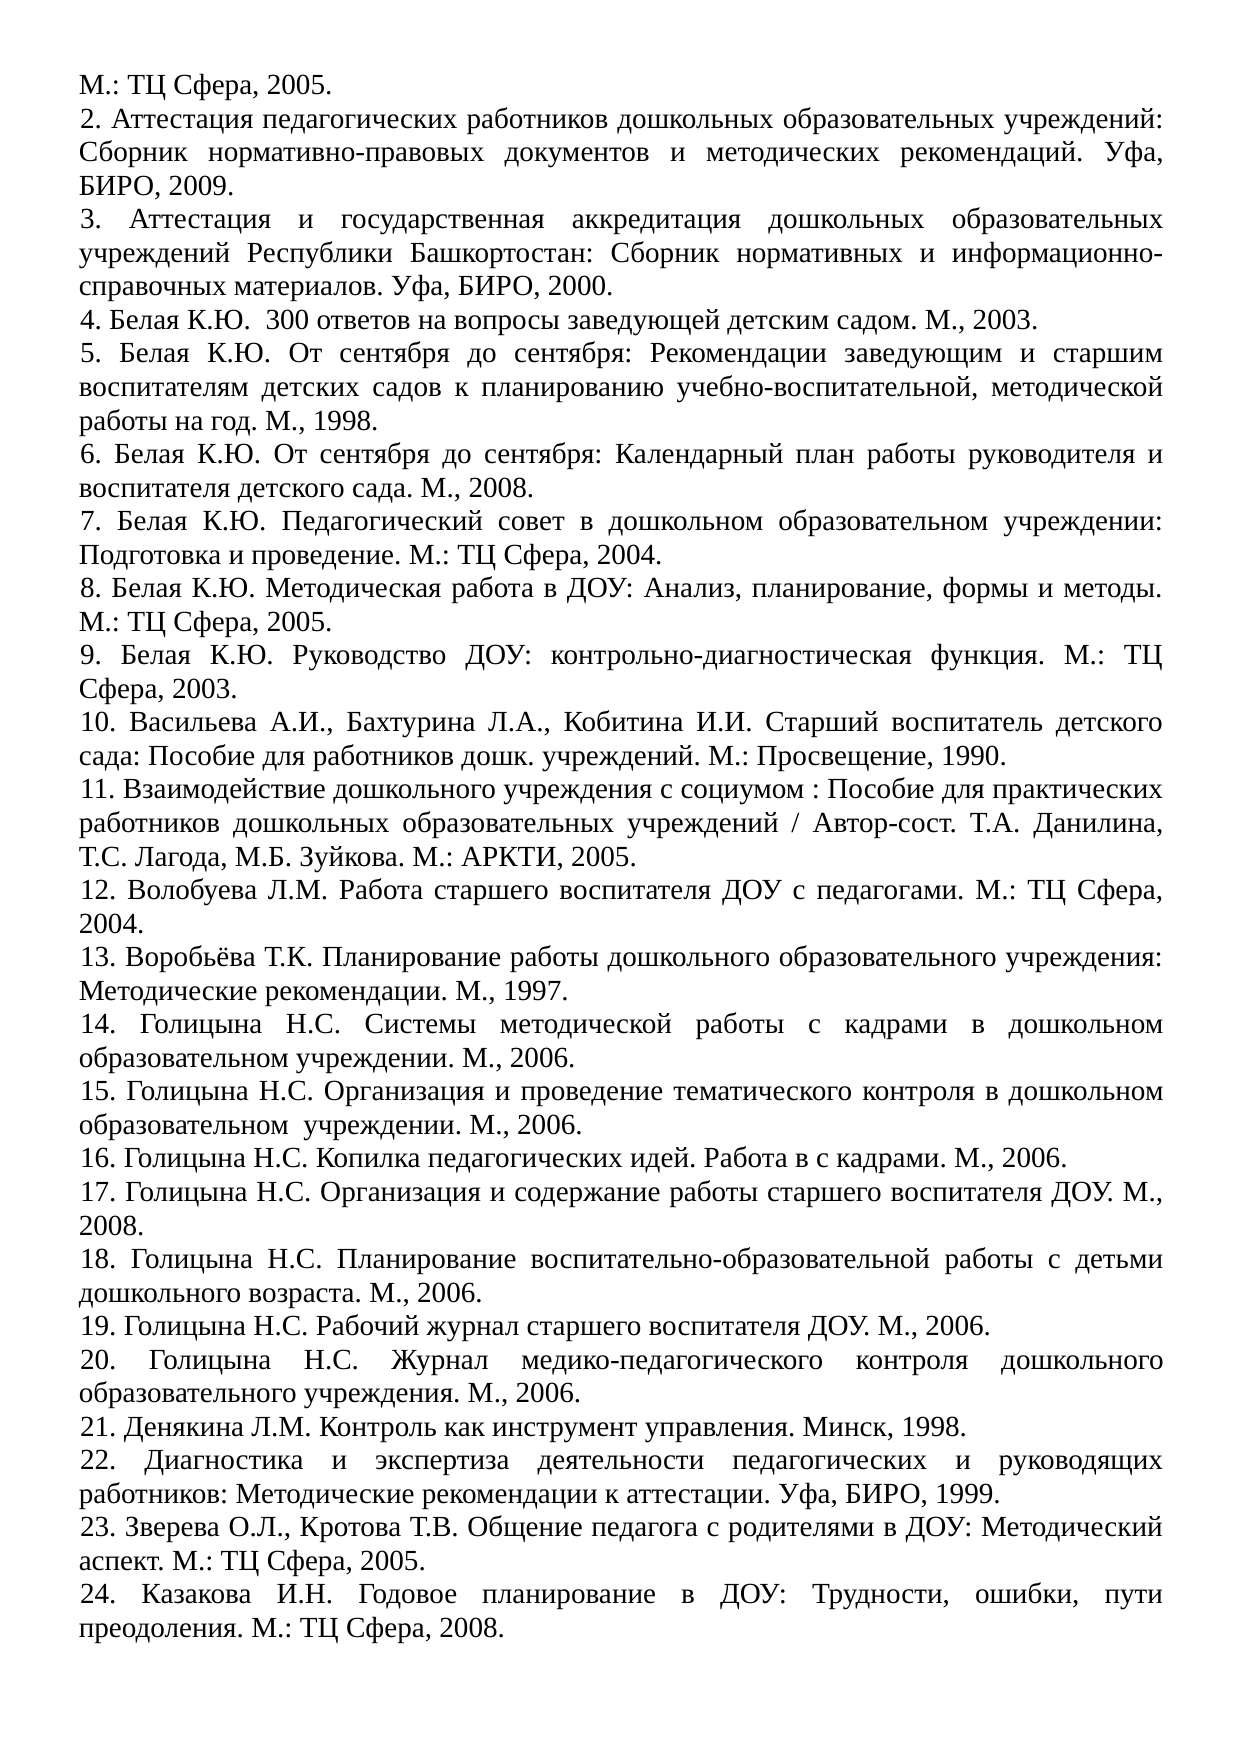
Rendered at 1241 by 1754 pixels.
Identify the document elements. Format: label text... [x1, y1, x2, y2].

text 3. Аттестация и государственная аккредитация дошкольных образовательных учреждений Республики Башкортостан: Сборник нормативных и информационно-справочных материалов. Уфа, БИРО, 2000. [78, 201, 1164, 302]
text 12. Волобуева Л.М. Работа старшего воспитателя ДОУ с педагогами. М.: ТЦ Сфера, 2004. [78, 872, 1164, 939]
text 24. Казакова И.Н. Годовое планирование в ДОУ: Трудности, ошибки, пути преодоления. М.: ТЦ Сфера, 2008. [78, 1577, 1164, 1644]
text 14. Голицына Н.С. Системы методической работы с кадрами в дошкольном образовательном учреждении. М., 2006. [78, 1006, 1164, 1073]
text 2. Аттестация педагогических работников дошкольных образовательных учреждений: Сборник нормативно-правовых документов и методических рекомендаций. Уфа, БИРО, 2009. [78, 101, 1164, 201]
text 10. Васильева А.И., Бахтурина Л.А., Кобитина И.И. Старший воспитатель детского сада: Пособие для работников дошк. учреждений. М.: Просвещение, 1990. [78, 704, 1164, 772]
text 23. Зверева О.Л., Кротова Т.В. Общение педагога с родителями в ДОУ: Методический аспект. М.: ТЦ Сфера, 2005. [78, 1509, 1164, 1577]
text 19. Голицына Н.С. Рабочий журнал старшего воспитателя ДОУ. М., 2006. [78, 1308, 1164, 1342]
text 4. Белая К.Ю. 300 ответов на вопросы заведующей детским садом. М., 2003. [78, 302, 1164, 336]
text 8. Белая К.Ю. Методическая работа в ДОУ: Анализ, планирование, формы и методы. М.: ТЦ Сфера, 2005. [78, 570, 1164, 637]
text 17. Голицына Н.С. Организация и содержание работы старшего воспитателя ДОУ. М., 2008. [78, 1174, 1164, 1241]
text М.: ТЦ Сфера, 2005. [78, 67, 1164, 101]
text 18. Голицына Н.С. Планирование воспитательно-образовательной работы с детьми дошкольного возраста. М., 2006. [78, 1241, 1164, 1308]
text 21. Денякина Л.М. Контроль как инструмент управления. Минск, 1998. [78, 1409, 1164, 1442]
text 7. Белая К.Ю. Педагогический совет в дошкольном образовательном учреждении: Подготовка и проведение. М.: ТЦ Сфера, 2004. [78, 503, 1164, 570]
text 5. Белая К.Ю. От сентября до сентября: Рекомендации заведующим и старшим воспитателям детских садов к планированию учебно-воспитательной, методической работы на год. М., 1998. [78, 336, 1164, 436]
text 20. Голицына Н.С. Журнал медико-педагогического контроля дошкольного образовательного учреждения. М., 2006. [78, 1342, 1164, 1409]
text 16. Голицына Н.С. Копилка педагогических идей. Работа в с кадрами. М., 2006. [78, 1141, 1164, 1174]
text 9. Белая К.Ю. Руководство ДОУ: контрольно-диагностическая функция. М.: ТЦ Сфера, 2003. [78, 637, 1164, 704]
text 22. Диагностика и экспертиза деятельности педагогических и руководящих работников: Методические рекомендации к аттестации. Уфа, БИРО, 1999. [78, 1442, 1164, 1509]
text 15. Голицына Н.С. Организация и проведение тематического контроля в дошкольном образовательном учреждении. М., 2006. [78, 1073, 1164, 1141]
text 11. Взаимодействие дошкольного учреждения с социумом : Пособие для практических работников дошкольных образовательных учреждений / Автор-сост. Т.А. Данилина, Т.С. Лагода, М.Б. Зуйкова. М.: АРКТИ, 2005. [78, 772, 1164, 872]
text 13. Воробьёва Т.К. Планирование работы дошкольного образовательного учреждения: Методические рекомендации. М., 1997. [78, 939, 1164, 1006]
text 6. Белая К.Ю. От сентября до сентября: Календарный план работы руководителя и воспитателя детского сада. М., 2008. [78, 436, 1164, 503]
